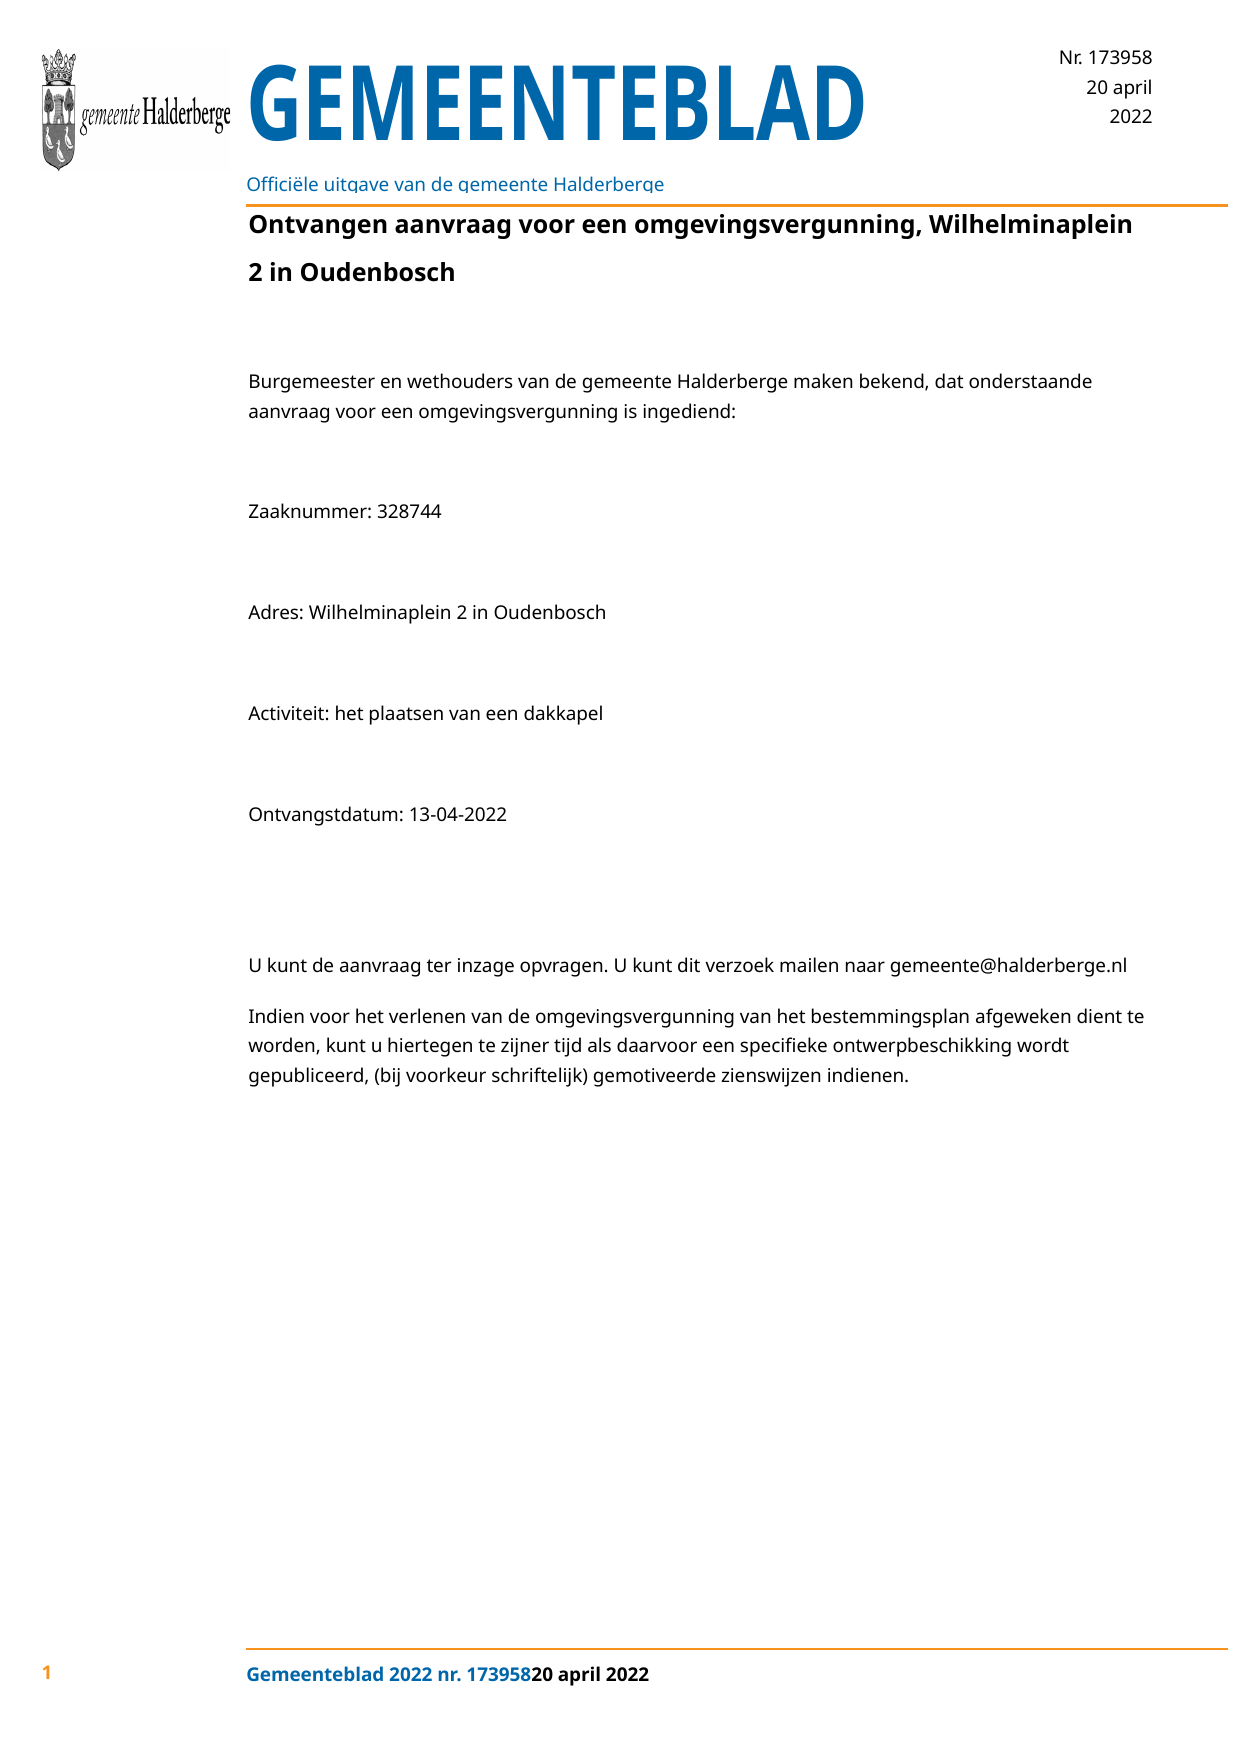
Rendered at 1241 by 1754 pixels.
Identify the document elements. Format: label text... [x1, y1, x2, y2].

text Ontvangen aanvraag voor een omgevingsvergunning, Wilhelminaplein 2 in Oudenbosch [248, 207, 1152, 288]
text Adres: Wilhelminaplein 2 in Oudenbosch [248, 599, 1152, 625]
text Zaaknummer: 328744 [248, 499, 1152, 524]
text Activiteit: het plaatsen van een dakkapel [248, 700, 1152, 726]
text U kunt de aanvraag ter inzage opvragen. U kunt dit verzoek mailen naar gemeente@halderberge.nl [248, 952, 1152, 978]
text Ontvangstdatum: 13-04-2022 [248, 801, 1152, 827]
text Burgemeester en wethouders van de gemeente Halderberge maken bekend, dat onderstaande aanvraag voor een omgevingsvergunning is ingediend: [248, 368, 1152, 424]
text Indien voor het verlenen van de omgevingsvergunning van het bestemmingsplan afgeweken dient te worden, kunt u hiertegen te zijner tijd als daarvoor een specifieke ontwerpbeschikking wordt gepubliceerd, (bij voorkeur schriftelijk) gemotiveerde zienswijzen indienen. [248, 1003, 1152, 1088]
picture [41, 47, 231, 172]
